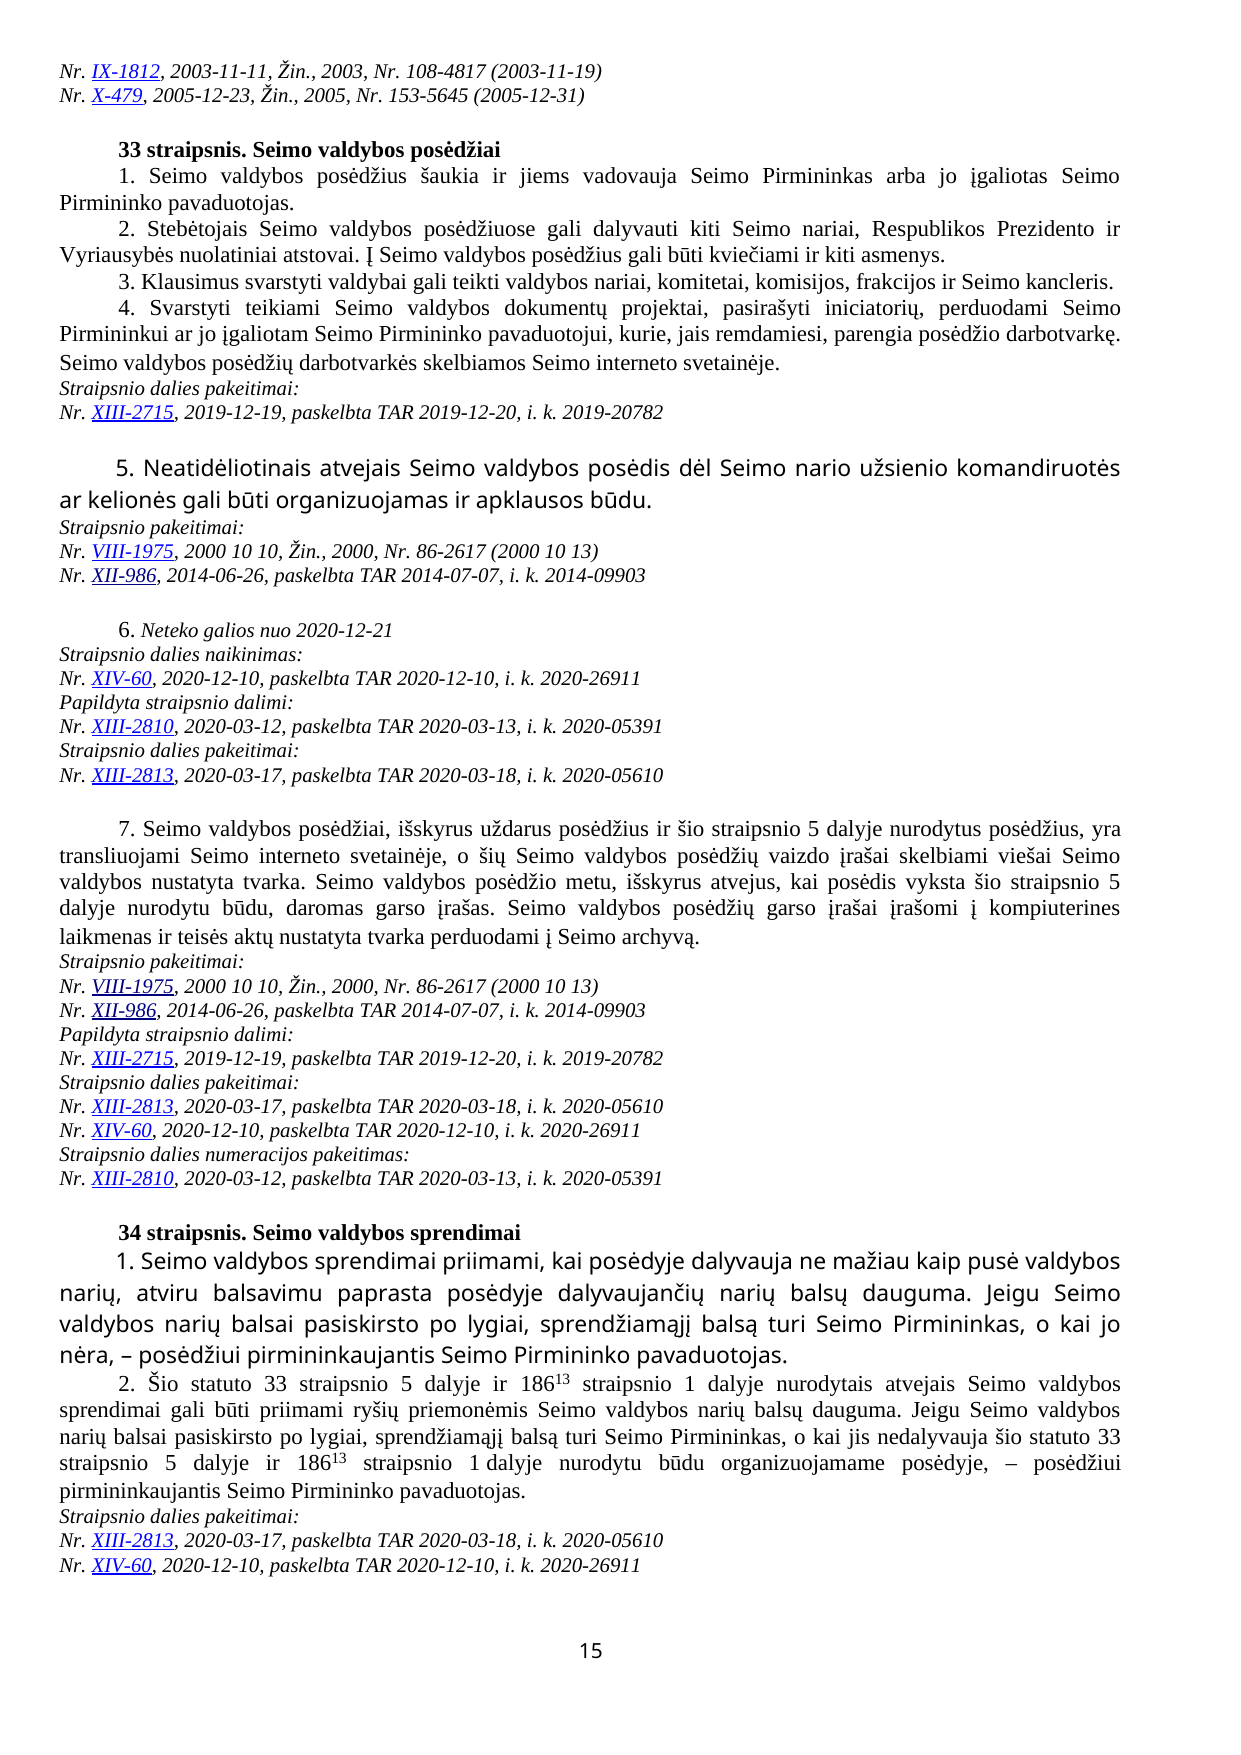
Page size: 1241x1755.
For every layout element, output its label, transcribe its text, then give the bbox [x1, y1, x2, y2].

text Nr. VIII-1975, 2000 10 10, Žin., 2000, Nr. 86-2617 (2000 10 13) [59, 973, 1122, 998]
text Straipsnio dalies numeracijos pakeitimas: [59, 1142, 1122, 1166]
text Straipsnio dalies pakeitimai: [59, 1504, 1122, 1528]
text 2. Stebėtojais Seimo valdybos posėdžiuose gali dalyvauti kiti Seimo nariai, Respublikos Prezidento ir Vyriausybės nuolatiniai atstovai. Į Seimo valdybos posėdžius gali būti kviečiami ir kiti asmenys. [59, 215, 1122, 268]
text Straipsnio dalies pakeitimai: [59, 738, 1122, 762]
text Papildyta straipsnio dalimi: [59, 1022, 1122, 1046]
text Nr. XII-986, 2014-06-26, paskelbta TAR 2014-07-07, i. k. 2014-09903 [59, 998, 1122, 1022]
text 3. Klausimus svarstyti valdybai gali teikti valdybos nariai, komitetai, komisijos, frakcijos ir Seimo kancleris. [59, 268, 1122, 294]
text Straipsnio dalies naikinimas: [59, 642, 1122, 666]
text 5. Neatidėliotinais atvejais Seimo valdybos posėdis dėl Seimo nario užsienio komandiruotės ar kelionės gali būti organizuojamas ir apklausos būdu. [59, 452, 1122, 515]
text Nr. X-479, 2005-12-23, Žin., 2005, Nr. 153-5645 (2005-12-31) [59, 83, 1122, 107]
text Nr. XIII-2813, 2020-03-17, paskelbta TAR 2020-03-18, i. k. 2020-05610 [59, 1528, 1122, 1552]
text 2. Šio statuto 33 straipsnio 5 dalyje ir 18613 straipsnio 1 dalyje nurodytais atvejais Seimo valdybos sprendimai gali būti priimami ryšių priemonėmis Seimo valdybos narių balsų dauguma. Jeigu Seimo valdybos narių balsai pasiskirsto po lygiai, sprendžiamąjį balsą turi Seimo Pirmininkas, o kai jis nedalyvauja šio statuto 33 straipsnio 5 dalyje ir 18613 straipsnio 1 dalyje nurodytu būdu organizuojamame posėdyje, – posėdžiui pirmininkaujantis Seimo Pirmininko pavaduotojas. [59, 1370, 1122, 1504]
text Nr. XII-986, 2014-06-26, paskelbta TAR 2014-07-07, i. k. 2014-09903 [59, 563, 1122, 587]
text Nr. XIII-2810, 2020-03-12, paskelbta TAR 2020-03-13, i. k. 2020-05391 [59, 1166, 1122, 1190]
text 33 straipsnis. Seimo valdybos posėdžiai [59, 136, 1122, 162]
text Nr. XIII-2813, 2020-03-17, paskelbta TAR 2020-03-18, i. k. 2020-05610 [59, 1094, 1122, 1118]
text Nr. XIII-2715, 2019-12-19, paskelbta TAR 2019-12-20, i. k. 2019-20782 [59, 1046, 1122, 1070]
text Nr. XIV-60, 2020-12-10, paskelbta TAR 2020-12-10, i. k. 2020-26911 [59, 1552, 1122, 1577]
text Straipsnio dalies pakeitimai: [59, 376, 1122, 399]
text Nr. XIV-60, 2020-12-10, paskelbta TAR 2020-12-10, i. k. 2020-26911 [59, 666, 1122, 690]
text Straipsnio dalies pakeitimai: [59, 1070, 1122, 1094]
text Papildyta straipsnio dalimi: [59, 690, 1122, 714]
text 4. Svarstyti teikiami Seimo valdybos dokumentų projektai, pasirašyti iniciatorių, perduodami Seimo Pirmininkui ar jo įgaliotam Seimo Pirmininko pavaduotojui, kurie, jais remdamiesi, parengia posėdžio darbotvarkę. Seimo valdybos posėdžių darbotvarkės skelbiamos Seimo interneto svetainėje. [59, 294, 1122, 376]
text Nr. XIII-2715, 2019-12-19, paskelbta TAR 2019-12-20, i. k. 2019-20782 [59, 399, 1122, 424]
text Nr. VIII-1975, 2000 10 10, Žin., 2000, Nr. 86-2617 (2000 10 13) [59, 539, 1122, 563]
text Straipsnio pakeitimai: [59, 515, 1122, 539]
text 6. Neteko galios nuo 2020-12-21 [59, 616, 1122, 642]
text 1. Seimo valdybos sprendimai priimami, kai posėdyje dalyvauja ne mažiau kaip pusė valdybos narių, atviru balsavimu paprasta posėdyje dalyvaujančių narių balsų dauguma. Jeigu Seimo valdybos narių balsai pasiskirsto po lygiai, sprendžiamąjį balsą turi Seimo Pirmininkas, o kai jo nėra, – posėdžiui pirmininkaujantis Seimo Pirmininko pavaduotojas. [59, 1245, 1122, 1370]
text Nr. XIII-2813, 2020-03-17, paskelbta TAR 2020-03-18, i. k. 2020-05610 [59, 762, 1122, 787]
text Nr. IX-1812, 2003-11-11, Žin., 2003, Nr. 108-4817 (2003-11-19) [59, 59, 1122, 83]
text Nr. XIII-2810, 2020-03-12, paskelbta TAR 2020-03-13, i. k. 2020-05391 [59, 714, 1122, 738]
text 34 straipsnis. Seimo valdybos sprendimai [59, 1219, 1122, 1245]
text 1. Seimo valdybos posėdžius šaukia ir jiems vadovauja Seimo Pirmininkas arba jo įgaliotas Seimo Pirmininko pavaduotojas. [59, 162, 1122, 215]
text Straipsnio pakeitimai: [59, 949, 1122, 973]
text 7. Seimo valdybos posėdžiai, išskyrus uždarus posėdžius ir šio straipsnio 5 dalyje nurodytus posėdžius, yra transliuojami Seimo interneto svetainėje, o šių Seimo valdybos posėdžių vaizdo įrašai skelbiami viešai Seimo valdybos nustatyta tvarka. Seimo valdybos posėdžio metu, išskyrus atvejus, kai posėdis vyksta šio straipsnio 5 dalyje nurodytu būdu, daromas garso įrašas. Seimo valdybos posėdžių garso įrašai įrašomi į kompiuterines laikmenas ir teisės aktų nustatyta tvarka perduodami į Seimo archyvą. [59, 815, 1122, 949]
text Nr. XIV-60, 2020-12-10, paskelbta TAR 2020-12-10, i. k. 2020-26911 [59, 1118, 1122, 1142]
